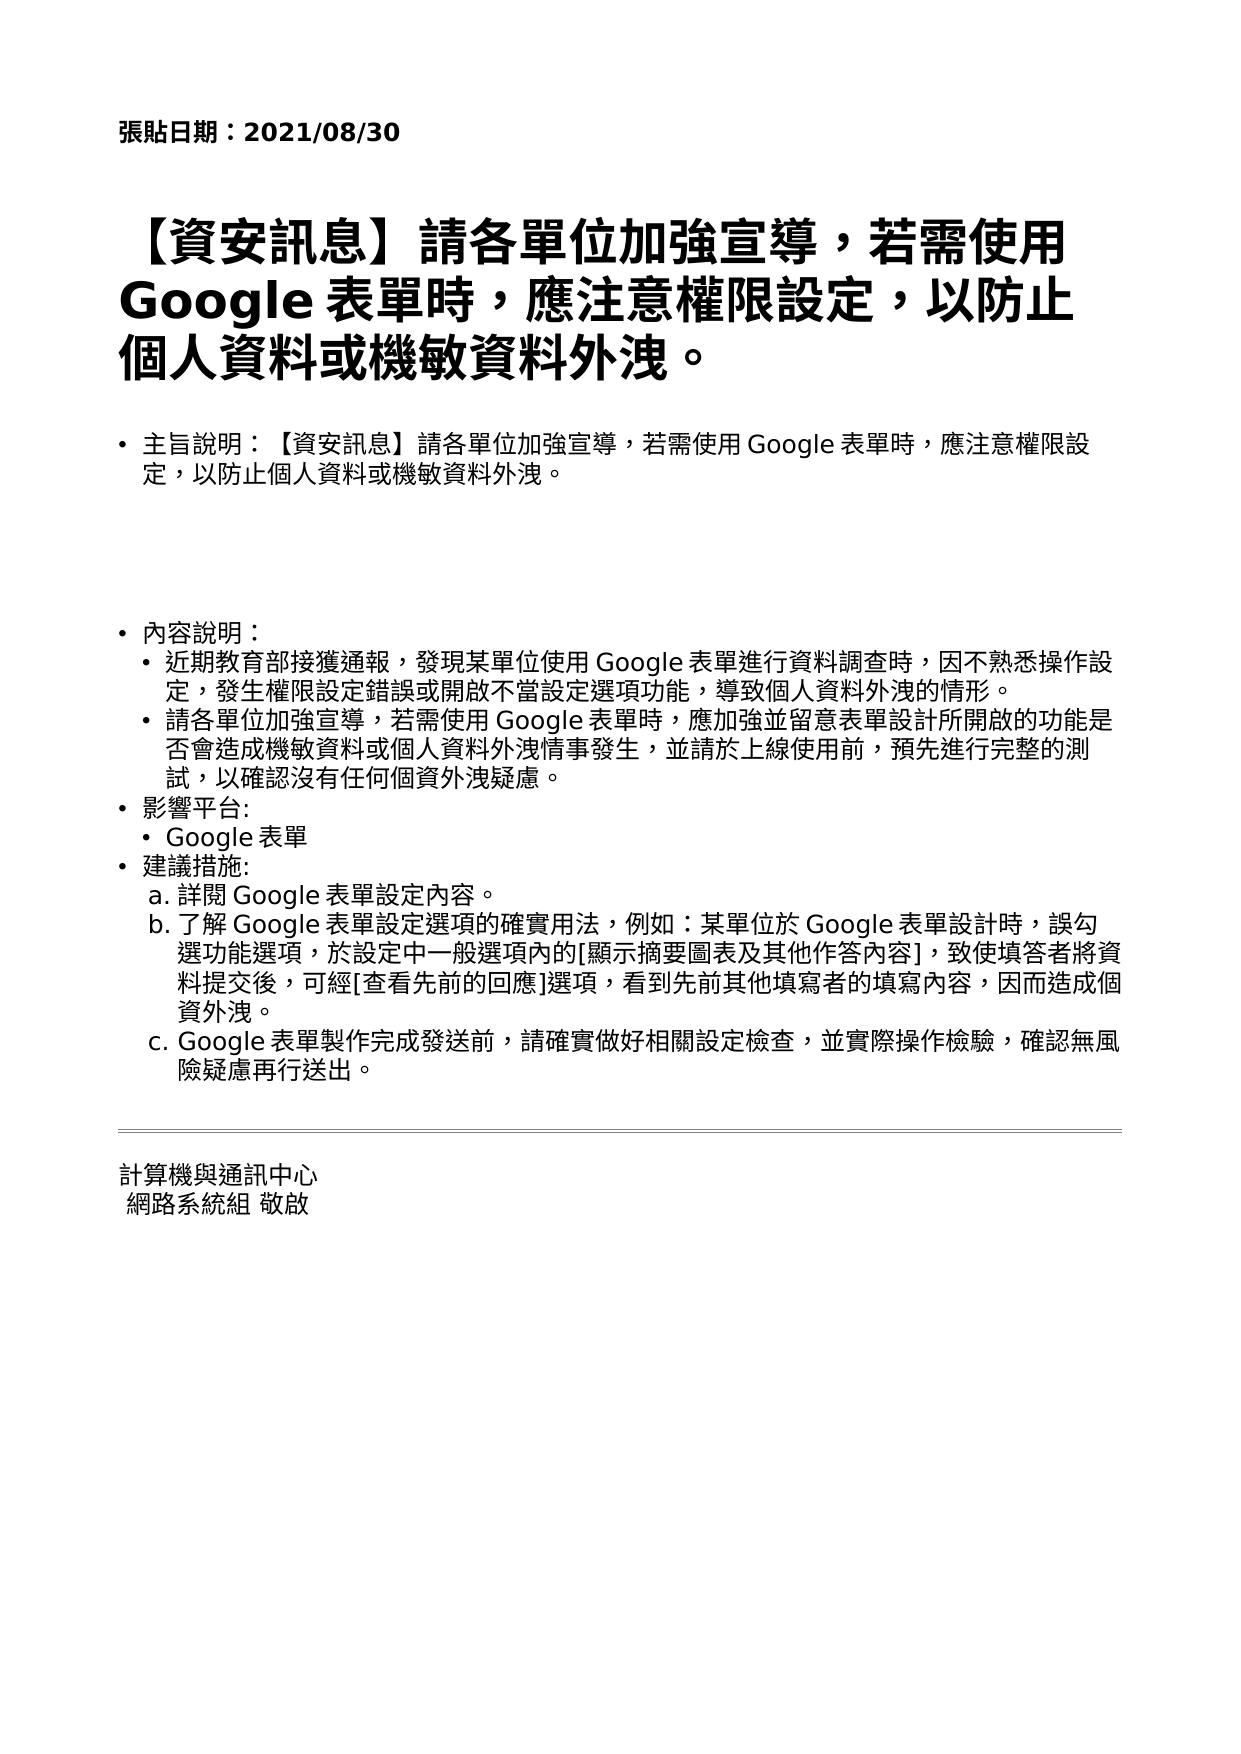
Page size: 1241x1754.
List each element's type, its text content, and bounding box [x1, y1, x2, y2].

list 請各單位加強宣導，若需使用Google表單時，應加強並留意表單設計所開啟的功能是否會造成機敏資料或個人資料外洩情事發生，並請於上線使用前，預先進行完整的測試，以確認沒有任何個資外洩疑慮。 [142, 706, 1122, 794]
list 了解Google表單設定選項的確實用法，例如：某單位於Google表單設計時，誤勾選功能選項，於設定中一般選項內的[顯示摘要圖表及其他作答內容]，致使填答者將資料提交後，可經[查看先前的回應]選項，看到先前其他填寫者的填寫內容，因而造成個資外洩。 [148, 910, 1122, 1027]
list 詳閱Google表單設定內容。 [148, 881, 1122, 910]
text 計算機與通訊中心 網路系統組 敬啟 [118, 1161, 1122, 1219]
list 建議措施: [118, 852, 1122, 881]
subtitle 【資安訊息】請各單位加強宣導，若需使用Google表單時，應注意權限設定，以防止個人資料或機敏資料外洩。 [118, 214, 1122, 389]
list 主旨說明：【資安訊息】請各單位加強宣導，若需使用Google表單時，應注意權限設定，以防止個人資料或機敏資料外洩。 [118, 431, 1122, 489]
list 影響平台: [118, 794, 1122, 823]
text 張貼日期：2021/08/30 [118, 118, 1122, 176]
list Google表單 [142, 823, 1122, 852]
list 近期教育部接獲通報，發現某單位使用Google表單進行資料調查時，因不熟悉操作設定，發生權限設定錯誤或開啟不當設定選項功能，導致個人資料外洩的情形。 [142, 648, 1122, 706]
list 內容說明： [118, 619, 1122, 648]
list Google表單製作完成發送前，請確實做好相關設定檢查，並實際操作檢驗，確認無風險疑慮再行送出。 [148, 1027, 1122, 1085]
